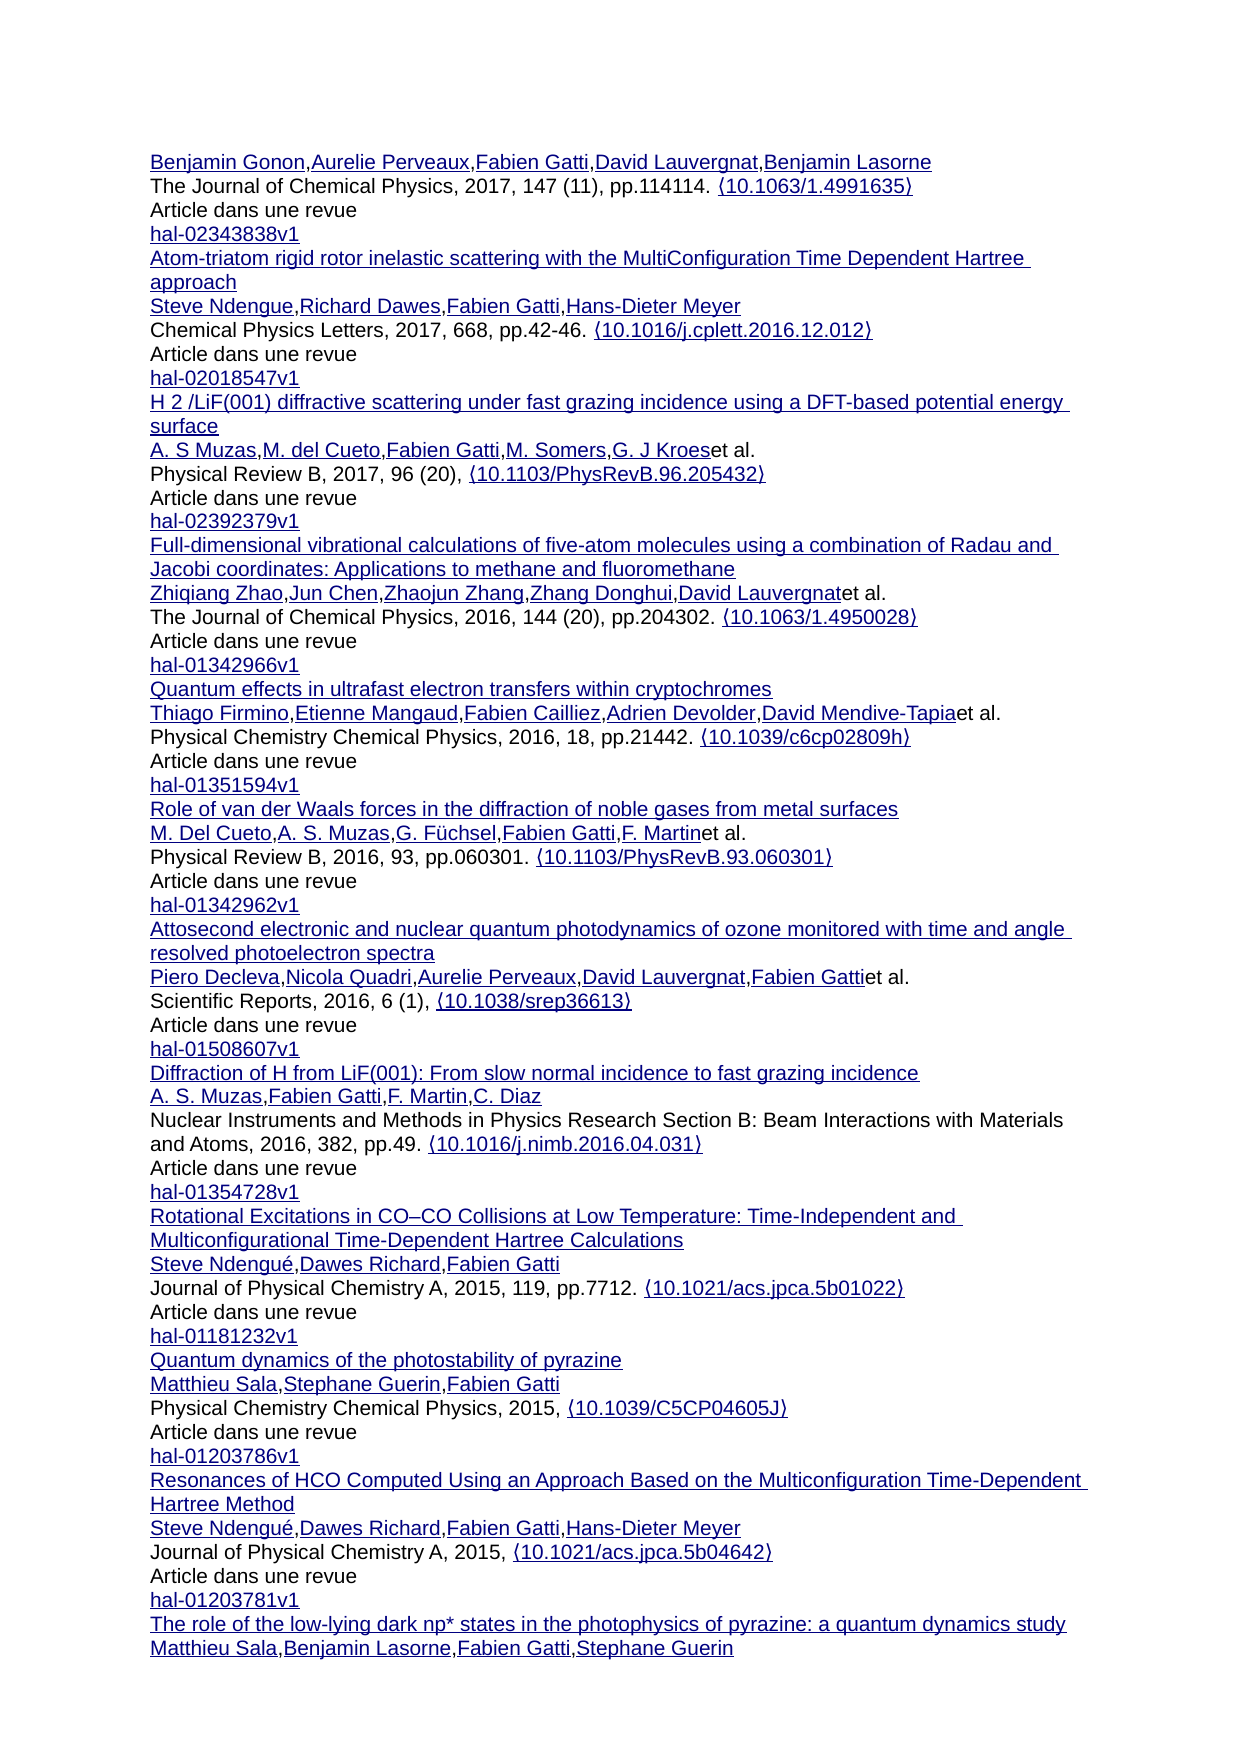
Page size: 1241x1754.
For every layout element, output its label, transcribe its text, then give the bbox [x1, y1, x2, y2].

table_cell Rotational Excitations in CO–CO Collisions at Low Temperature: Time-Independent and Multiconfigurational Time-Dependent Hartree Calculations Steve Ndengué,Dawes Richard,Fabien Gatti Journal of Physical Chemistry A, 2015, 119, pp.7712. ⟨10.1021/acs.jpca.5b01022⟩ Article dans une revue hal-01181232v1 [150, 1204, 1090, 1348]
table_cell Benjamin Gonon,Aurelie Perveaux,Fabien Gatti,David Lauvergnat,Benjamin Lasorne The Journal of Chemical Physics, 2017, 147 (11), pp.114114. ⟨10.1063/1.4991635⟩ Article dans une revue hal-02343838v1 [150, 150, 1090, 246]
table_cell Resonances of HCO Computed Using an Approach Based on the Multiconfiguration Time-Dependent Hartree Method Steve Ndengué,Dawes Richard,Fabien Gatti,Hans-Dieter Meyer Journal of Physical Chemistry A, 2015, ⟨10.1021/acs.jpca.5b04642⟩ Article dans une revue hal-01203781v1 [150, 1468, 1090, 1611]
table_cell Role of van der Waals forces in the diffraction of noble gases from metal surfaces M. Del Cueto,A. S. Muzas,G. Füchsel,Fabien Gatti,F. Martinet al. Physical Review B, 2016, 93, pp.060301. ⟨10.1103/PhysRevB.93.060301⟩ Article dans une revue hal-01342962v1 [150, 797, 1090, 917]
table_cell Quantum dynamics of the photostability of pyrazine Matthieu Sala,Stephane Guerin,Fabien Gatti Physical Chemistry Chemical Physics, 2015, ⟨10.1039/C5CP04605J⟩ Article dans une revue hal-01203786v1 [150, 1348, 1090, 1468]
table_cell The role of the low-lying dark np* states in the photophysics of pyrazine: a quantum dynamics study Matthieu Sala,Benjamin Lasorne,Fabien Gatti,Stephane Guerin [150, 1611, 1090, 1659]
table_cell H 2 /LiF(001) diffractive scattering under fast grazing incidence using a DFT-based potential energy surface A. S Muzas,M. del Cueto,Fabien Gatti,M. Somers,G. J Kroeset al. Physical Review B, 2017, 96 (20), ⟨10.1103/PhysRevB.96.205432⟩ Article dans une revue hal-02392379v1 [150, 390, 1090, 533]
table_cell Full-dimensional vibrational calculations of five-atom molecules using a combination of Radau and Jacobi coordinates: Applications to methane and fluoromethane Zhiqiang Zhao,Jun Chen,Zhaojun Zhang,Zhang Donghui,David Lauvergnatet al. The Journal of Chemical Physics, 2016, 144 (20), pp.204302. ⟨10.1063/1.4950028⟩ Article dans une revue hal-01342966v1 [150, 533, 1090, 677]
table_cell Atom-triatom rigid rotor inelastic scattering with the MultiConfiguration Time Dependent Hartree approach Steve Ndengue,Richard Dawes,Fabien Gatti,Hans-Dieter Meyer Chemical Physics Letters, 2017, 668, pp.42-46. ⟨10.1016/j.cplett.2016.12.012⟩ Article dans une revue hal-02018547v1 [150, 246, 1090, 389]
table_cell Attosecond electronic and nuclear quantum photodynamics of ozone monitored with time and angle resolved photoelectron spectra Piero Decleva,Nicola Quadri,Aurelie Perveaux,David Lauvergnat,Fabien Gattiet al. Scientific Reports, 2016, 6 (1), ⟨10.1038/srep36613⟩ Article dans une revue hal-01508607v1 [150, 917, 1090, 1060]
table_cell Quantum effects in ultrafast electron transfers within cryptochromes Thiago Firmino,Etienne Mangaud,Fabien Cailliez,Adrien Devolder,David Mendive-Tapiaet al. Physical Chemistry Chemical Physics, 2016, 18, pp.21442. ⟨10.1039/c6cp02809h⟩ Article dans une revue hal-01351594v1 [150, 677, 1090, 797]
table_cell Diffraction of H from LiF(001): From slow normal incidence to fast grazing incidence A. S. Muzas,Fabien Gatti,F. Martin,C. Diaz Nuclear Instruments and Methods in Physics Research Section B: Beam Interactions with Materials and Atoms, 2016, 382, pp.49. ⟨10.1016/j.nimb.2016.04.031⟩ Article dans une revue hal-01354728v1 [150, 1060, 1090, 1204]
